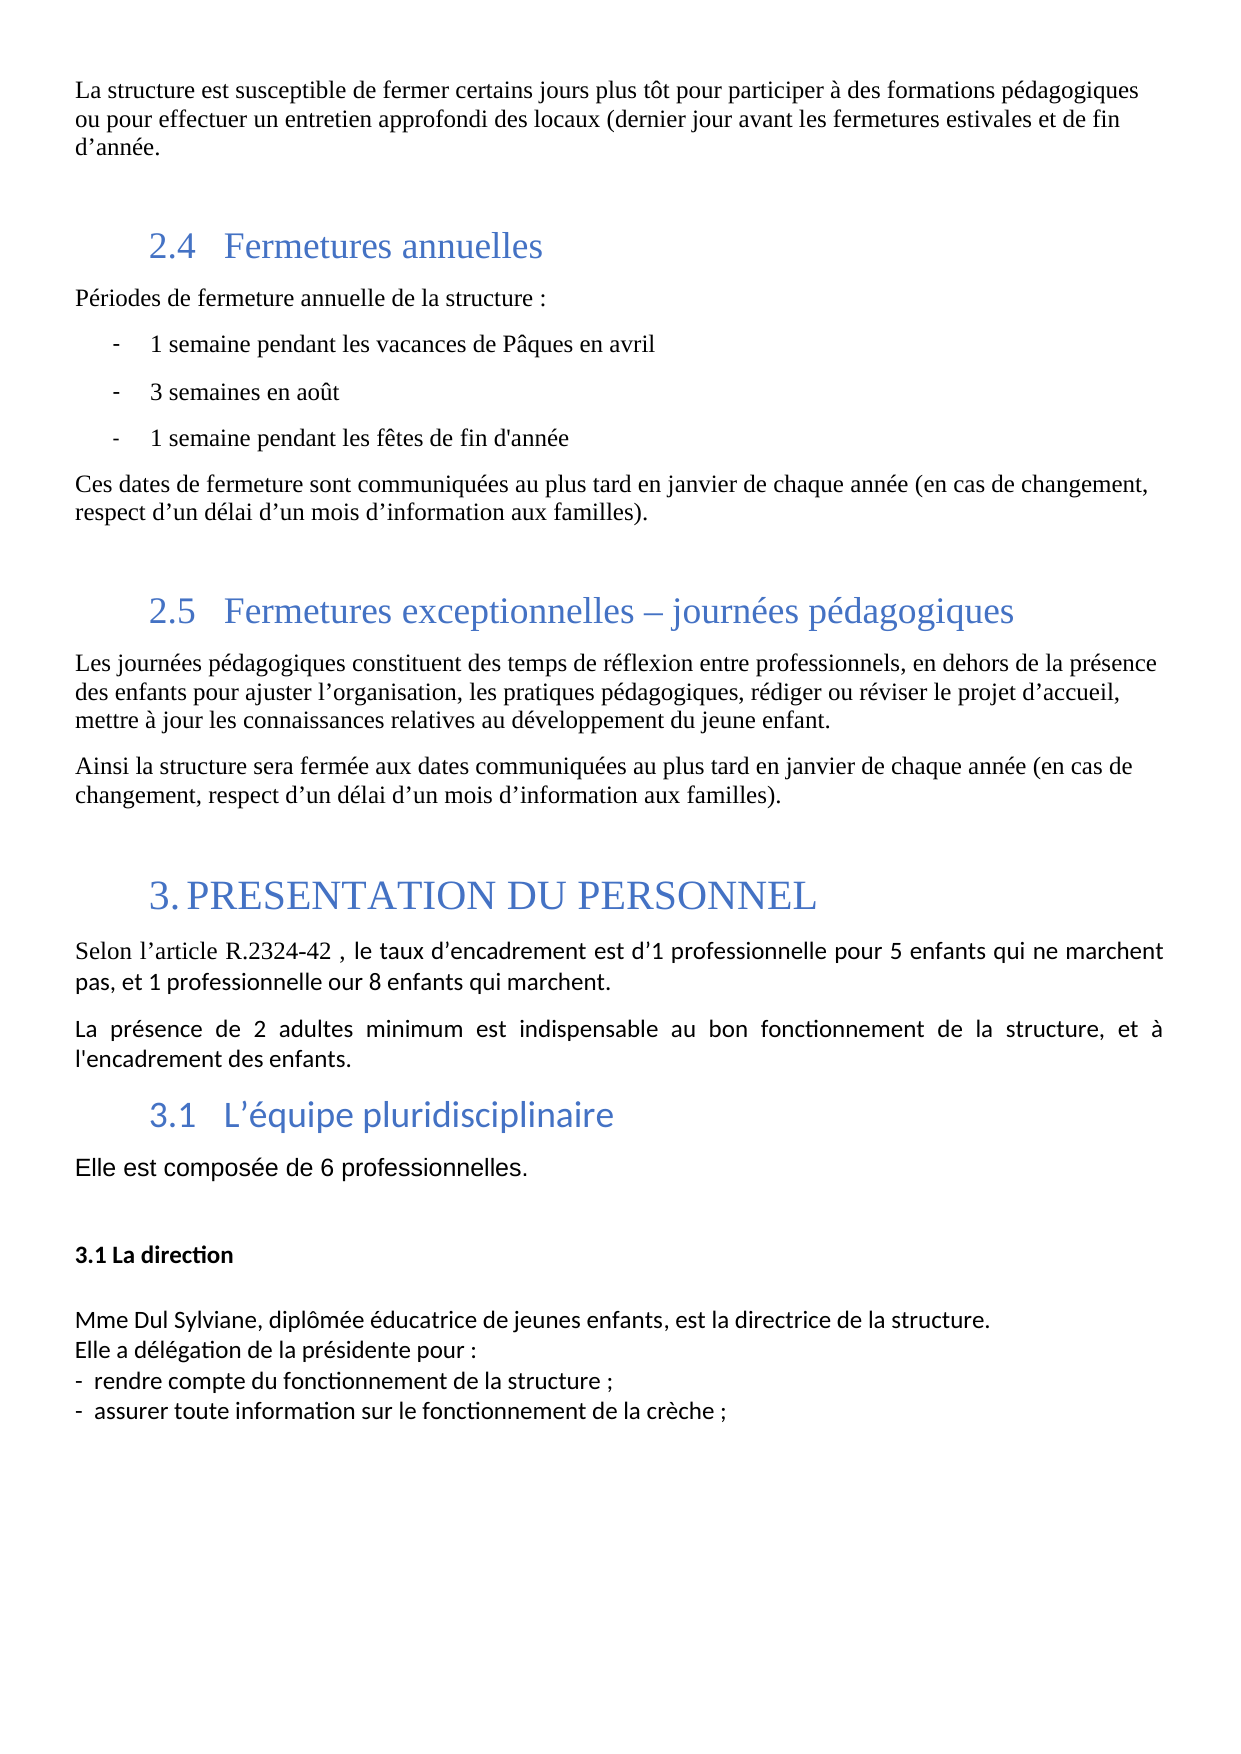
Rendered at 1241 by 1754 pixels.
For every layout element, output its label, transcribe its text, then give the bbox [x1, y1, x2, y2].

list L’équipe pluridisciplinaire [149, 1091, 1165, 1136]
text Ces dates de fermeture sont communiquées au plus tard en janvier de chaque année (en cas de changement, respect d’un délai d’un mois d’information aux familles). [75, 469, 1165, 526]
text La structure est susceptible de fermer certains jours plus tôt pour participer à des formations pédagogiques ou pour effectuer un entretien approfondi des locaux (dernier jour avant les fermetures estivales et de fin d’année. [75, 75, 1165, 161]
list 1 semaine pendant les fêtes de fin d'année [112, 423, 1165, 452]
list 1 semaine pendant les vacances de Pâques en avril [112, 328, 1165, 359]
text Les journées pédagogiques constituent des temps de réflexion entre professionnels, en dehors de la présence des enfants pour ajuster l’organisation, les pratiques pédagogiques, rédiger ou réviser le projet d’accueil, mettre à jour les connaissances relatives au développement du jeune enfant. [75, 648, 1165, 734]
text Ainsi la structure sera fermée aux dates communiquées au plus tard en janvier de chaque année (en cas de changement, respect d’un délai d’un mois d’information aux familles). [75, 751, 1165, 808]
list PRESENTATION DU PERSONNEL [149, 871, 1165, 918]
list Fermetures annuelles [149, 223, 1165, 266]
text Elle est composée de 6 professionnelles. [74, 1153, 1093, 1182]
list Fermetures exceptionnelles – journées pédagogiques [149, 588, 1165, 631]
text Périodes de fermeture annuelle de la structure : [75, 283, 1165, 312]
text Elle a délégation de la présidente pour : [74, 1334, 1151, 1365]
subtitle 3.1 La direction [74, 1239, 1165, 1270]
text La présence de 2 adultes minimum est indispensable au bon fonctionnement de la structure, et à l'encadrement des enfants. [75, 1013, 1165, 1074]
list - rendre compte du fonctionnement de la structure ; [75, 1365, 1153, 1395]
text Selon l’article R.2324-42 , le taux d’encadrement est d’1 professionnelle pour 5 enfants qui ne marchent pas, et 1 professionnelle our 8 enfants qui marchent. [75, 935, 1165, 996]
list 3 semaines en août [112, 376, 1165, 406]
text - assurer toute information sur le fonctionnement de la crèche ; [75, 1395, 1153, 1426]
text Mme Dul Sylviane, diplômée éducatrice de jeunes enfants, est la directrice de la structure. [74, 1304, 1151, 1334]
